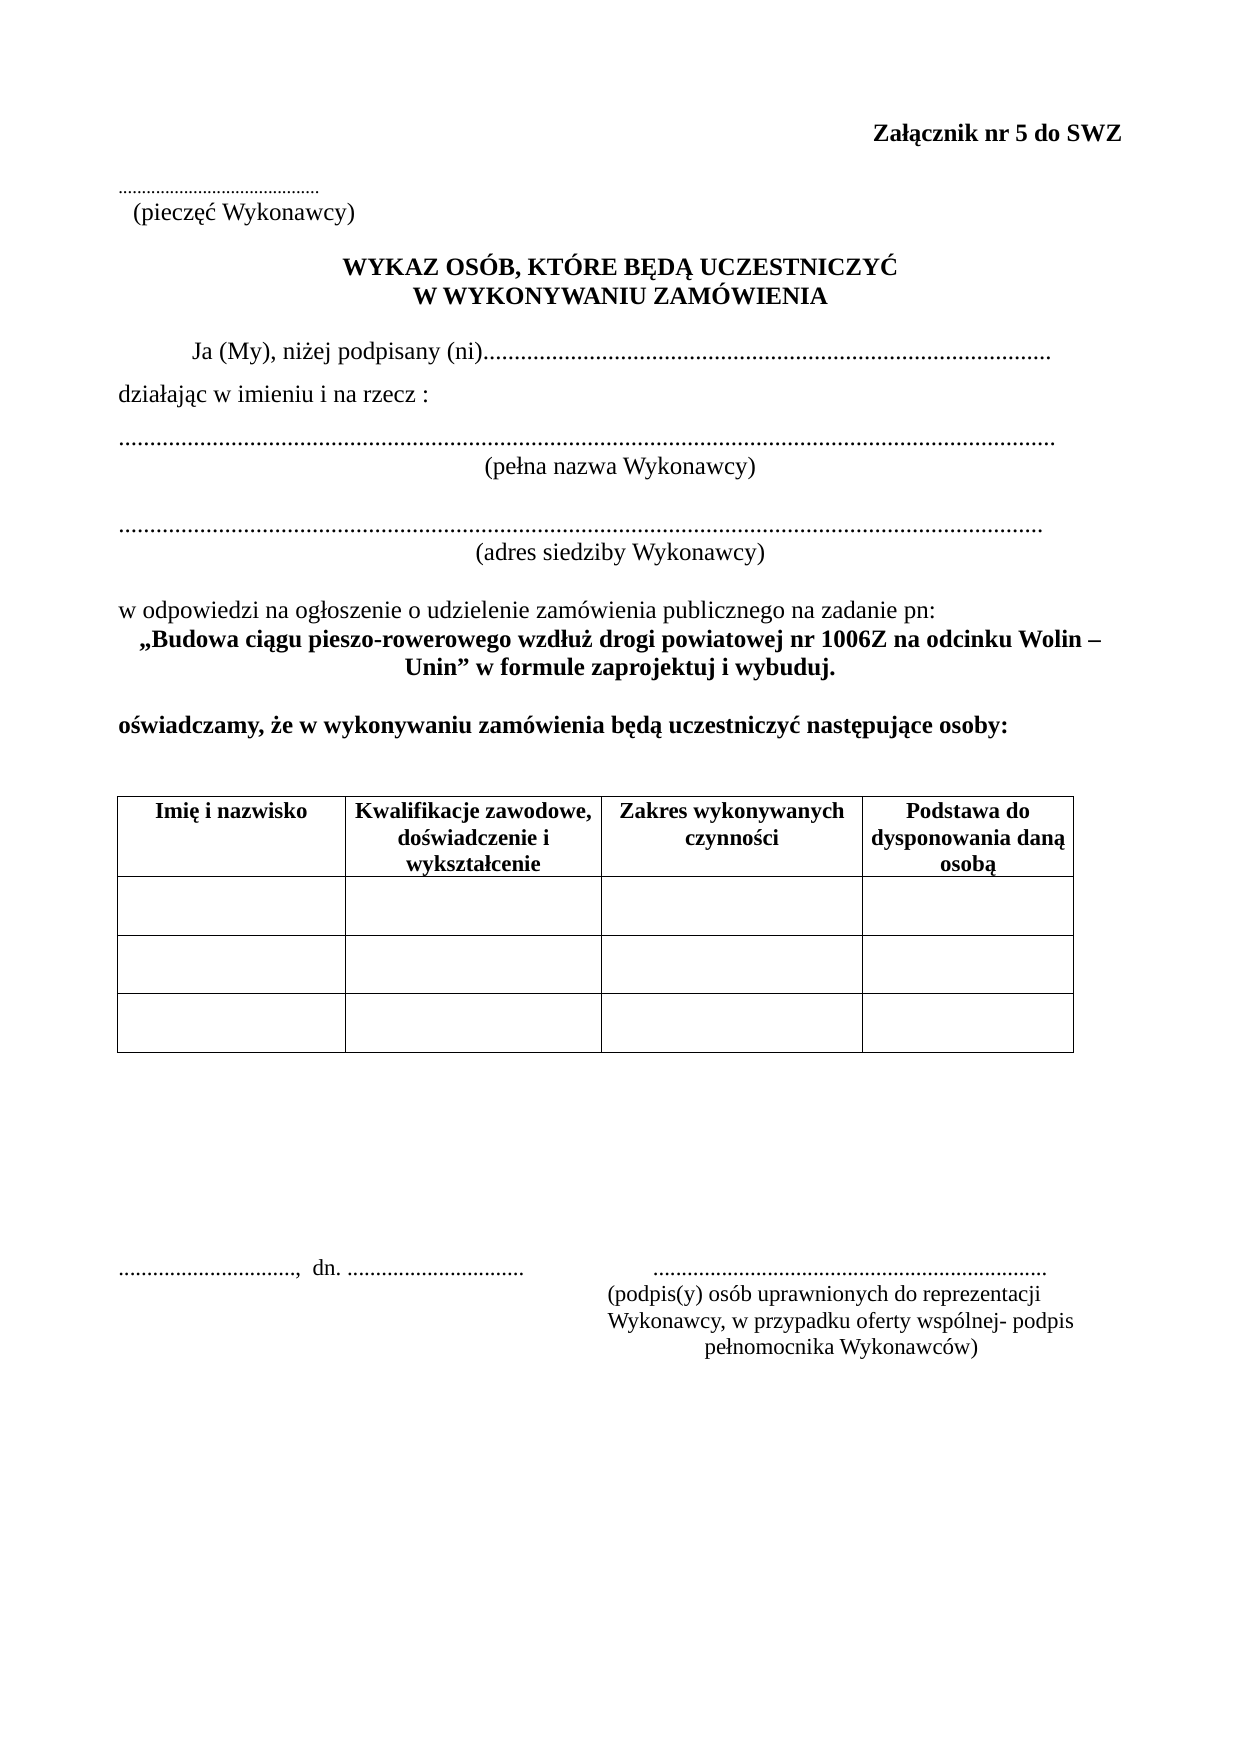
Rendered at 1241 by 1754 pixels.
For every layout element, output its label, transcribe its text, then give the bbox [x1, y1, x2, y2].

table_cell [118, 936, 345, 993]
table_cell [863, 936, 1073, 993]
table_cell [118, 994, 345, 1052]
text pełnomocnika Wykonawców) [607, 1333, 1122, 1359]
table_header Kwalifikacje zawodowe, doświadczenie i wykształcenie [346, 797, 601, 876]
text (podpis(y) osób uprawnionych do reprezentacji Wykonawcy, w przypadku oferty wspólnej- podpis [607, 1281, 1122, 1333]
table_cell [602, 936, 862, 993]
table_cell [346, 936, 601, 993]
table_header Imię i nazwisko [118, 797, 345, 876]
table_cell [602, 994, 862, 1052]
text (pełna nazwa Wykonawcy) [118, 451, 1122, 480]
text w odpowiedzi na ogłoszenie o udzielenie zamówienia publicznego na zadanie pn: [118, 595, 1122, 624]
table_cell [118, 877, 345, 935]
text działając w imieniu i na rzecz : [118, 379, 1122, 408]
text ..............................., dn. ............................... ..................................................................... [118, 1254, 1122, 1281]
text .................................................................................................................................................... [118, 509, 1122, 537]
text Ja (My), niżej podpisany (ni)........................................................................................... [118, 336, 1122, 365]
table_cell [863, 877, 1073, 935]
text „Budowa ciągu pieszo-rowerowego wzdłuż drogi powiatowej nr 1006Z na odcinku Wolin – Unin” w formule zaprojektuj i wybuduj. [118, 624, 1122, 681]
table_header Zakres wykonywanych czynności [602, 797, 862, 876]
table_header Podstawa do dysponowania daną osobą [863, 797, 1073, 876]
table_cell [602, 877, 862, 935]
text Załącznik nr 5 do SWZ [118, 118, 1122, 147]
table_cell [346, 877, 601, 935]
subtitle WYKAZ OSÓB, KTÓRE BĘDĄ UCZESTNICZYĆ [118, 252, 1122, 281]
text (pieczęć Wykonawcy) [118, 197, 1122, 226]
text (adres siedziby Wykonawcy) [118, 537, 1122, 566]
text oświadczamy, że w wykonywaniu zamówienia będą uczestniczyć następujące osoby: [118, 710, 1122, 739]
table_cell [346, 994, 601, 1052]
table_cell [863, 994, 1073, 1052]
subtitle W WYKONYWANIU ZAMÓWIENIA [118, 281, 1122, 310]
text ........................................... [118, 176, 1122, 197]
text ...................................................................................................................................................... [118, 422, 1122, 451]
